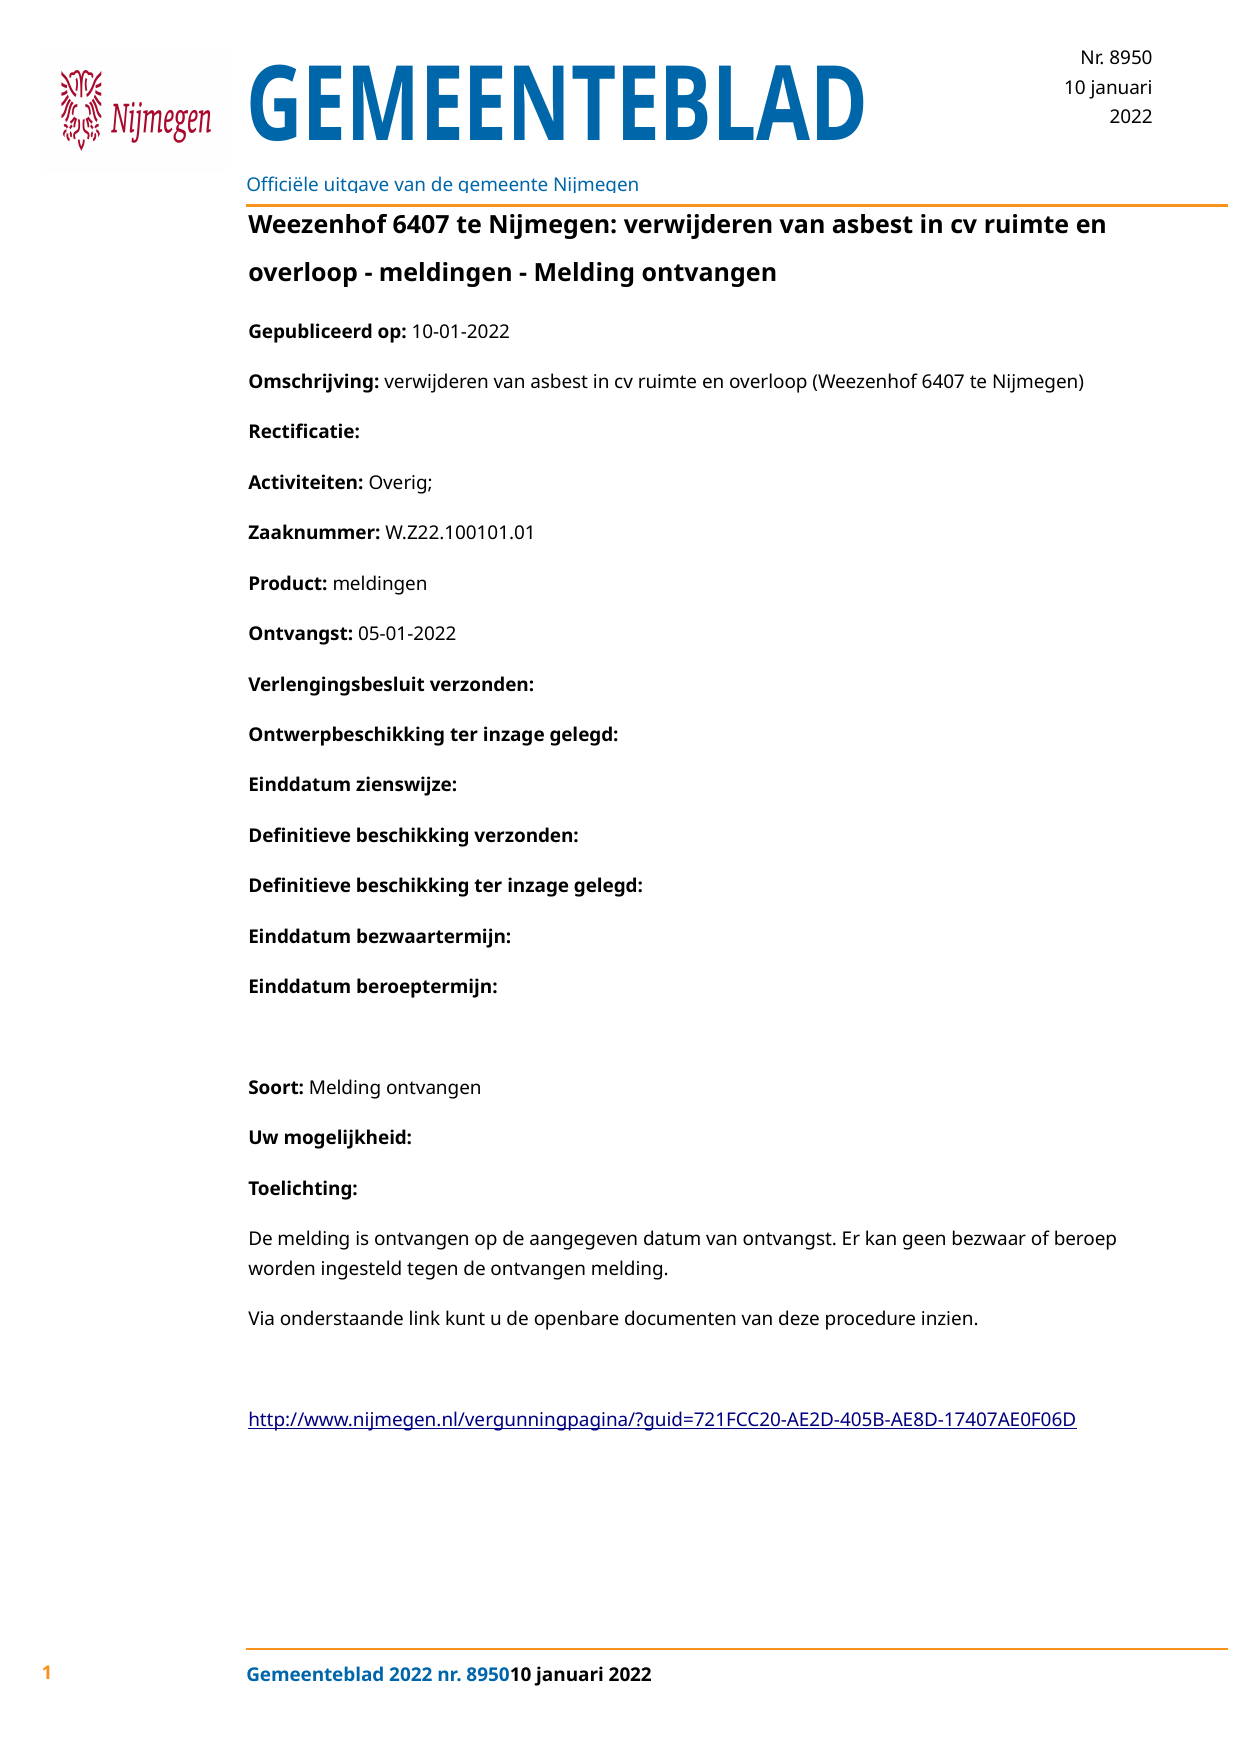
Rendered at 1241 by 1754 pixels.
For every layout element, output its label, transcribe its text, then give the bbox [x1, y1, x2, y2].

text Weezenhof 6407 te Nijmegen: verwijderen van asbest in cv ruimte en overloop - meldingen - Melding ontvangen [248, 207, 1152, 288]
text Ontwerpbeschikking ter inzage gelegd: [248, 721, 1152, 747]
text Omschrijving: verwijderen van asbest in cv ruimte en overloop (Weezenhof 6407 te Nijmegen) [248, 368, 1152, 394]
picture [41, 47, 231, 172]
text Zaaknummer: W.Z22.100101.01 [248, 519, 1152, 545]
text Soort: Melding ontvangen [248, 1074, 1152, 1100]
text Definitieve beschikking verzonden: [248, 822, 1152, 848]
text Rectificatie: [248, 419, 1152, 444]
text Einddatum beroeptermijn: [248, 973, 1152, 999]
text Toelichting: [248, 1175, 1152, 1201]
text Einddatum zienswijze: [248, 772, 1152, 797]
text Activiteiten: Overig; [248, 469, 1152, 495]
text Definitieve beschikking ter inzage gelegd: [248, 872, 1152, 898]
text Gepubliceerd op: 10-01-2022 [248, 318, 1152, 344]
text De melding is ontvangen op de aangegeven datum van ontvangst. Er kan geen bezwaar of beroep worden ingesteld tegen de ontvangen melding. [248, 1225, 1152, 1281]
text Einddatum bezwaartermijn: [248, 923, 1152, 949]
text Product: meldingen [248, 570, 1152, 596]
text Verlengingsbesluit verzonden: [248, 671, 1152, 697]
text Ontvangst: 05-01-2022 [248, 620, 1152, 646]
text http://www.nijmegen.nl/vergunningpagina/?guid=721FCC20-AE2D-405B-AE8D-17407AE0F06D [248, 1406, 1152, 1432]
text Via onderstaande link kunt u de openbare documenten van deze procedure inzien. [248, 1305, 1152, 1331]
text Uw mogelijkheid: [248, 1124, 1152, 1150]
